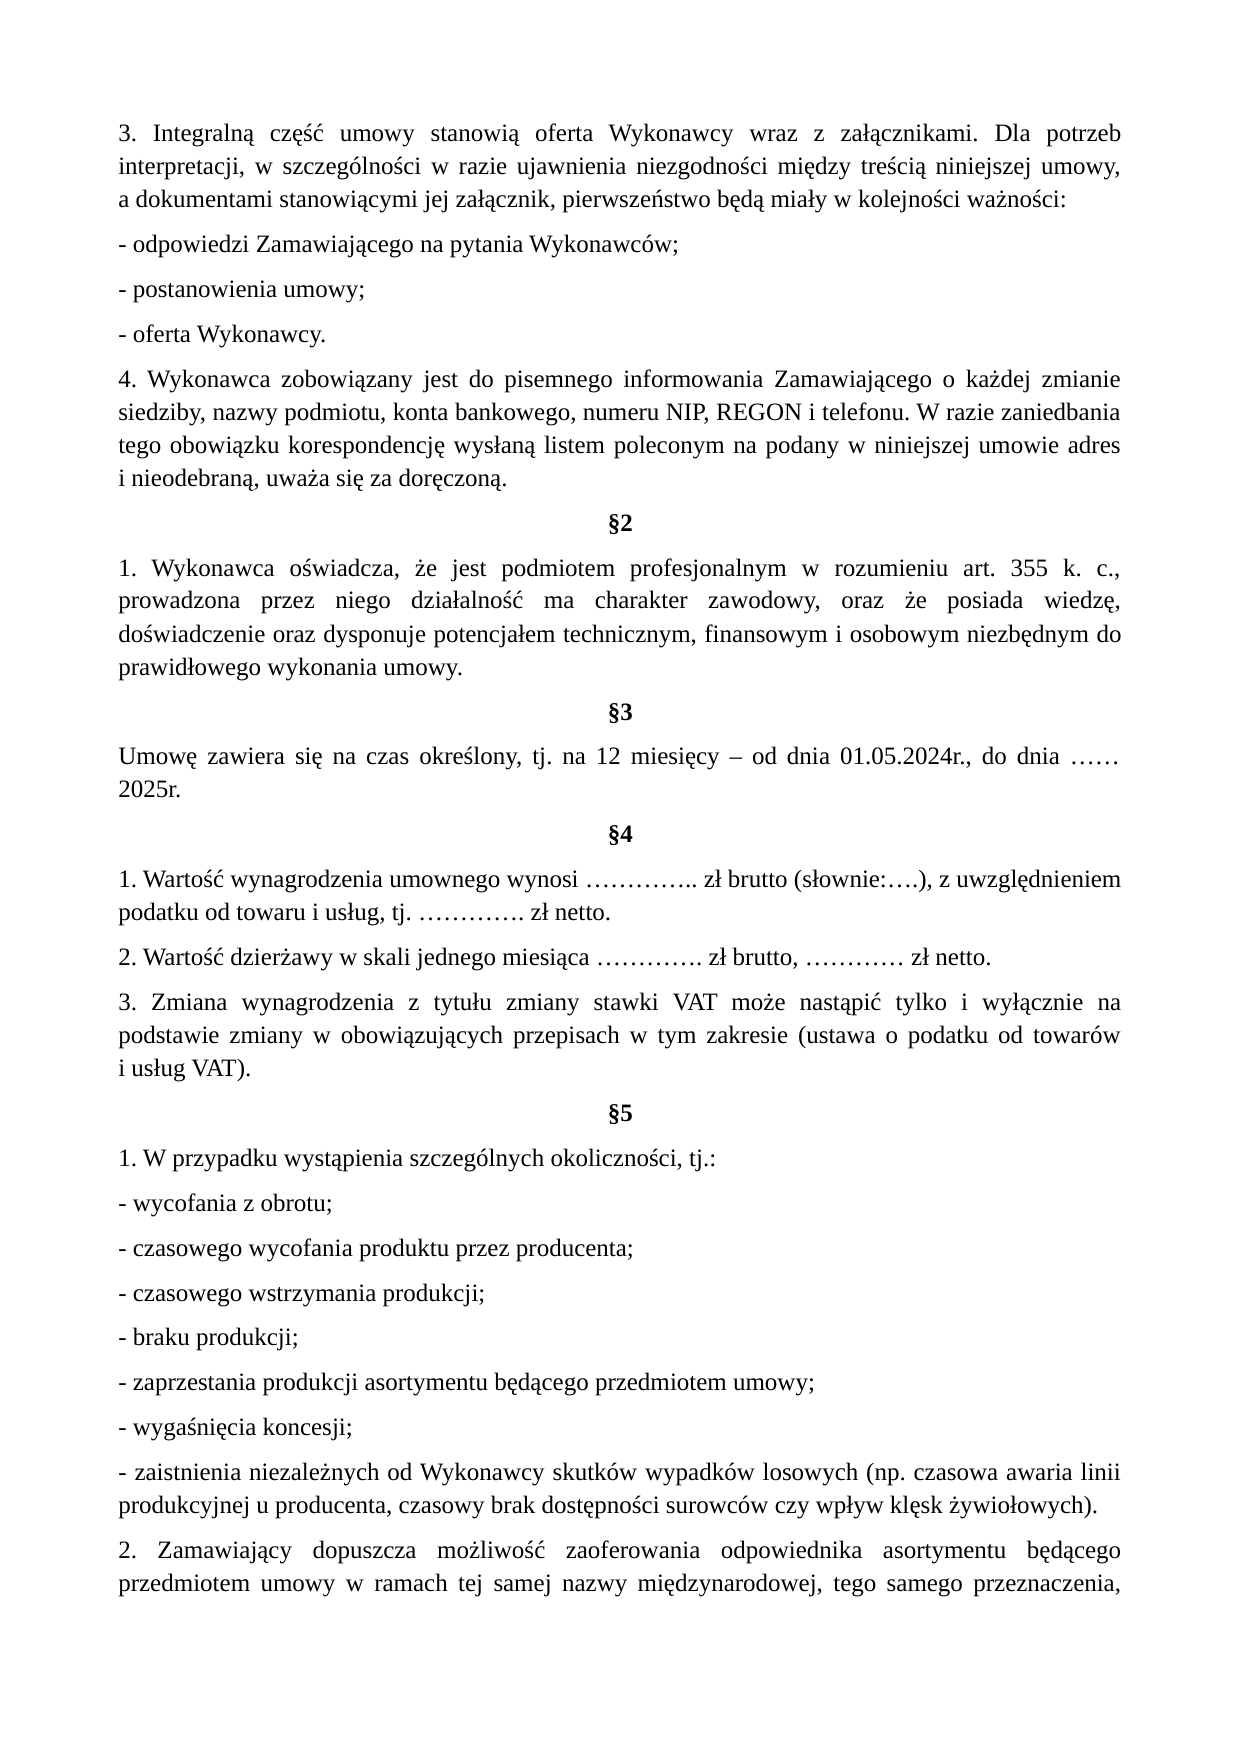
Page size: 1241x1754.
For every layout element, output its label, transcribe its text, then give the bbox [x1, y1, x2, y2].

text §2 [118, 508, 1122, 536]
text §4 [118, 819, 1122, 848]
text - braku produkcji; [118, 1322, 1122, 1351]
text 2. Zamawiający dopuszcza możliwość zaoferowania odpowiednika asortymentu będącego przedmiotem umowy w ramach tej samej nazwy międzynarodowej, tego samego przeznaczenia, [118, 1535, 1122, 1597]
text - odpowiedzi Zamawiającego na pytania Wykonawców; [118, 229, 1122, 258]
text 4. Wykonawca zobowiązany jest do pisemnego informowania Zamawiającego o każdej zmianie siedziby, nazwy podmiotu, konta bankowego, numeru NIP, REGON i telefonu. W razie zaniedbania tego obowiązku korespondencję wysłaną listem poleconym na podany w niniejszej umowie adres i nieodebraną, uważa się za doręczoną. [118, 364, 1122, 492]
text - wygaśnięcia koncesji; [118, 1412, 1122, 1441]
text - zaistnienia niezależnych od Wykonawcy skutków wypadków losowych (np. czasowa awaria linii produkcyjnej u producenta, czasowy brak dostępności surowców czy wpływ klęsk żywiołowych). [118, 1457, 1122, 1519]
text - oferta Wykonawcy. [118, 319, 1122, 348]
text 2. Wartość dzierżawy w skali jednego miesiąca …………. zł brutto, ………… zł netto. [118, 942, 1122, 971]
text - wycofania z obrotu; [118, 1188, 1122, 1217]
text 1. Wykonawca oświadcza, że jest podmiotem profesjonalnym w rozumieniu art. 355 k. c., prowadzona przez niego działalność ma charakter zawodowy, oraz że posiada wiedzę, doświadczenie oraz dysponuje potencjałem technicznym, finansowym i osobowym niezbędnym do prawidłowego wykonania umowy. [118, 553, 1122, 680]
text §5 [118, 1098, 1122, 1127]
text 1. W przypadku wystąpienia szczególnych okoliczności, tj.: [118, 1143, 1122, 1172]
text 1. Wartość wynagrodzenia umownego wynosi ………….. zł brutto (słownie:….), z uwzględnieniem podatku od towaru i usług, tj. …………. zł netto. [118, 864, 1122, 926]
text 3. Integralną część umowy stanowią oferta Wykonawcy wraz z załącznikami. Dla potrzeb interpretacji, w szczególności w razie ujawnienia niezgodności między treścią niniejszej umowy, a dokumentami stanowiącymi jej załącznik, pierwszeństwo będą miały w kolejności ważności: [118, 118, 1122, 213]
text 3. Zmiana wynagrodzenia z tytułu zmiany stawki VAT może nastąpić tylko i wyłącznie na podstawie zmiany w obowiązujących przepisach w tym zakresie (ustawa o podatku od towarów i usług VAT). [118, 987, 1122, 1082]
text - czasowego wstrzymania produkcji; [118, 1278, 1122, 1306]
text §3 [118, 697, 1122, 725]
text - postanowienia umowy; [118, 274, 1122, 303]
text - zaprzestania produkcji asortymentu będącego przedmiotem umowy; [118, 1367, 1122, 1396]
text Umowę zawiera się na czas określony, tj. na 12 miesięcy – od dnia 01.05.2024r., do dnia …… 2025r. [118, 741, 1122, 803]
text - czasowego wycofania produktu przez producenta; [118, 1233, 1122, 1261]
